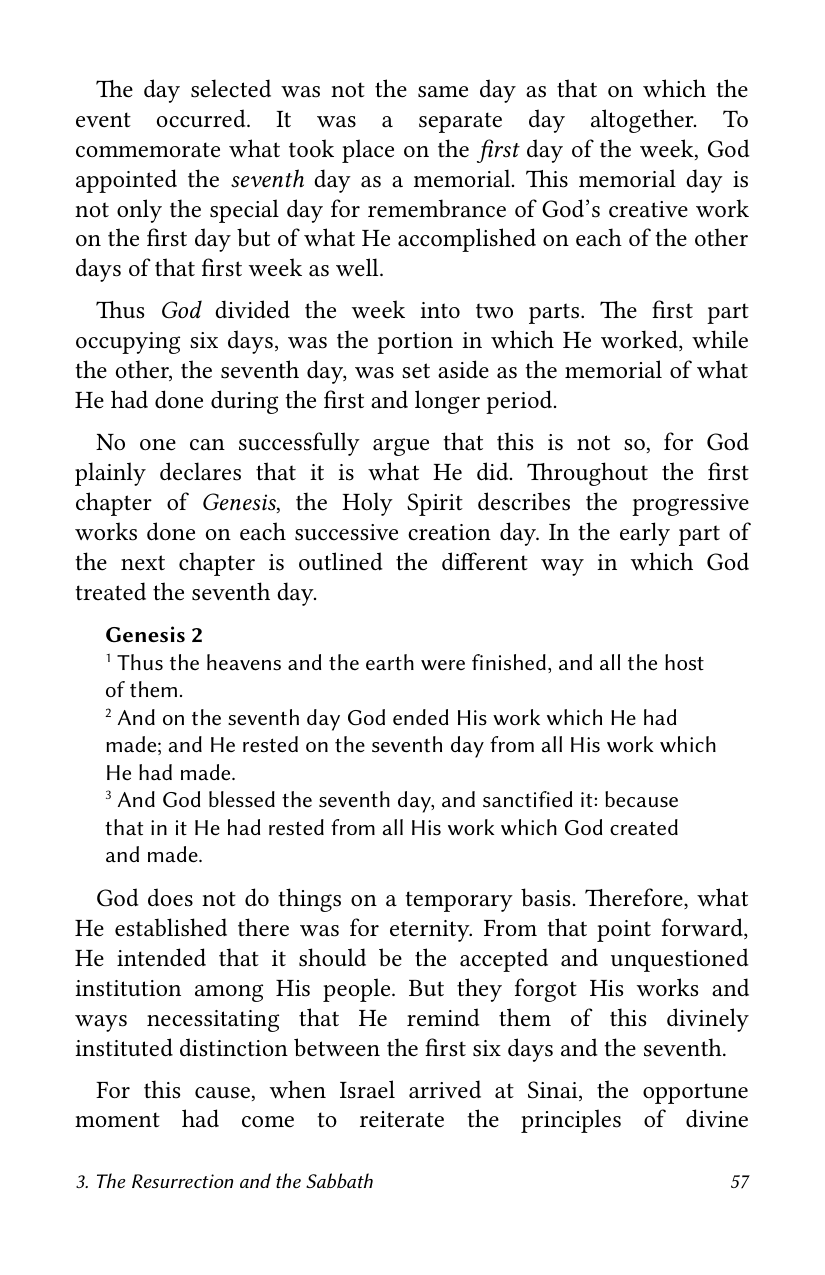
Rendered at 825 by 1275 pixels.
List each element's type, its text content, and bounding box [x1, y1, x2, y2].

text God does not do things on a temporary basis. Therefore, what He established there was for eternity. From that point forward, He intended that it should be the accepted and unquestioned institution among His people. But they forgot His works and ways necessitating that He remind them of this divinely instituted distinction between the first six days and the seventh. [75, 884, 750, 1062]
text 1 Thus the heavens and the earth were finished, and all the host of them. [105, 650, 720, 703]
text For this cause, when Israel arrived at Sinai, the opportune moment had come to reiterate the principles of divine [75, 1076, 750, 1134]
text No one can successfully argue that this is not so, for God plainly declares that it is what He did. Throughout the first chapter of Genesis, the Holy Spirit describes the progressive works done on each successive creation day. In the early part of the next chapter is outlined the different way in which God treated the seventh day. [75, 428, 750, 606]
text 2 And on the seventh day God ended His work which He had made; and He rested on the seventh day from all His work which He had made. [105, 705, 720, 786]
text The day selected was not the same day as that on which the event occurred. It was a separate day altogether. To commemorate what took place on the first day of the week, God appointed the seventh day as a memorial. This memorial day is not only the special day for remembrance of God’s creative work on the first day but of what He accomplished on each of the other days of that first week as well. [75, 75, 750, 283]
text 3 And God blessed the seventh day, and sanctified it: because that in it He had rested from all His work which God created and made. [105, 787, 720, 868]
text Thus God divided the week into two parts. The first part occupying six days, was the portion in which He worked, while the other, the seventh day, was set aside as the memorial of what He had done during the first and longer period. [75, 296, 750, 414]
text Genesis 2 [105, 622, 750, 648]
